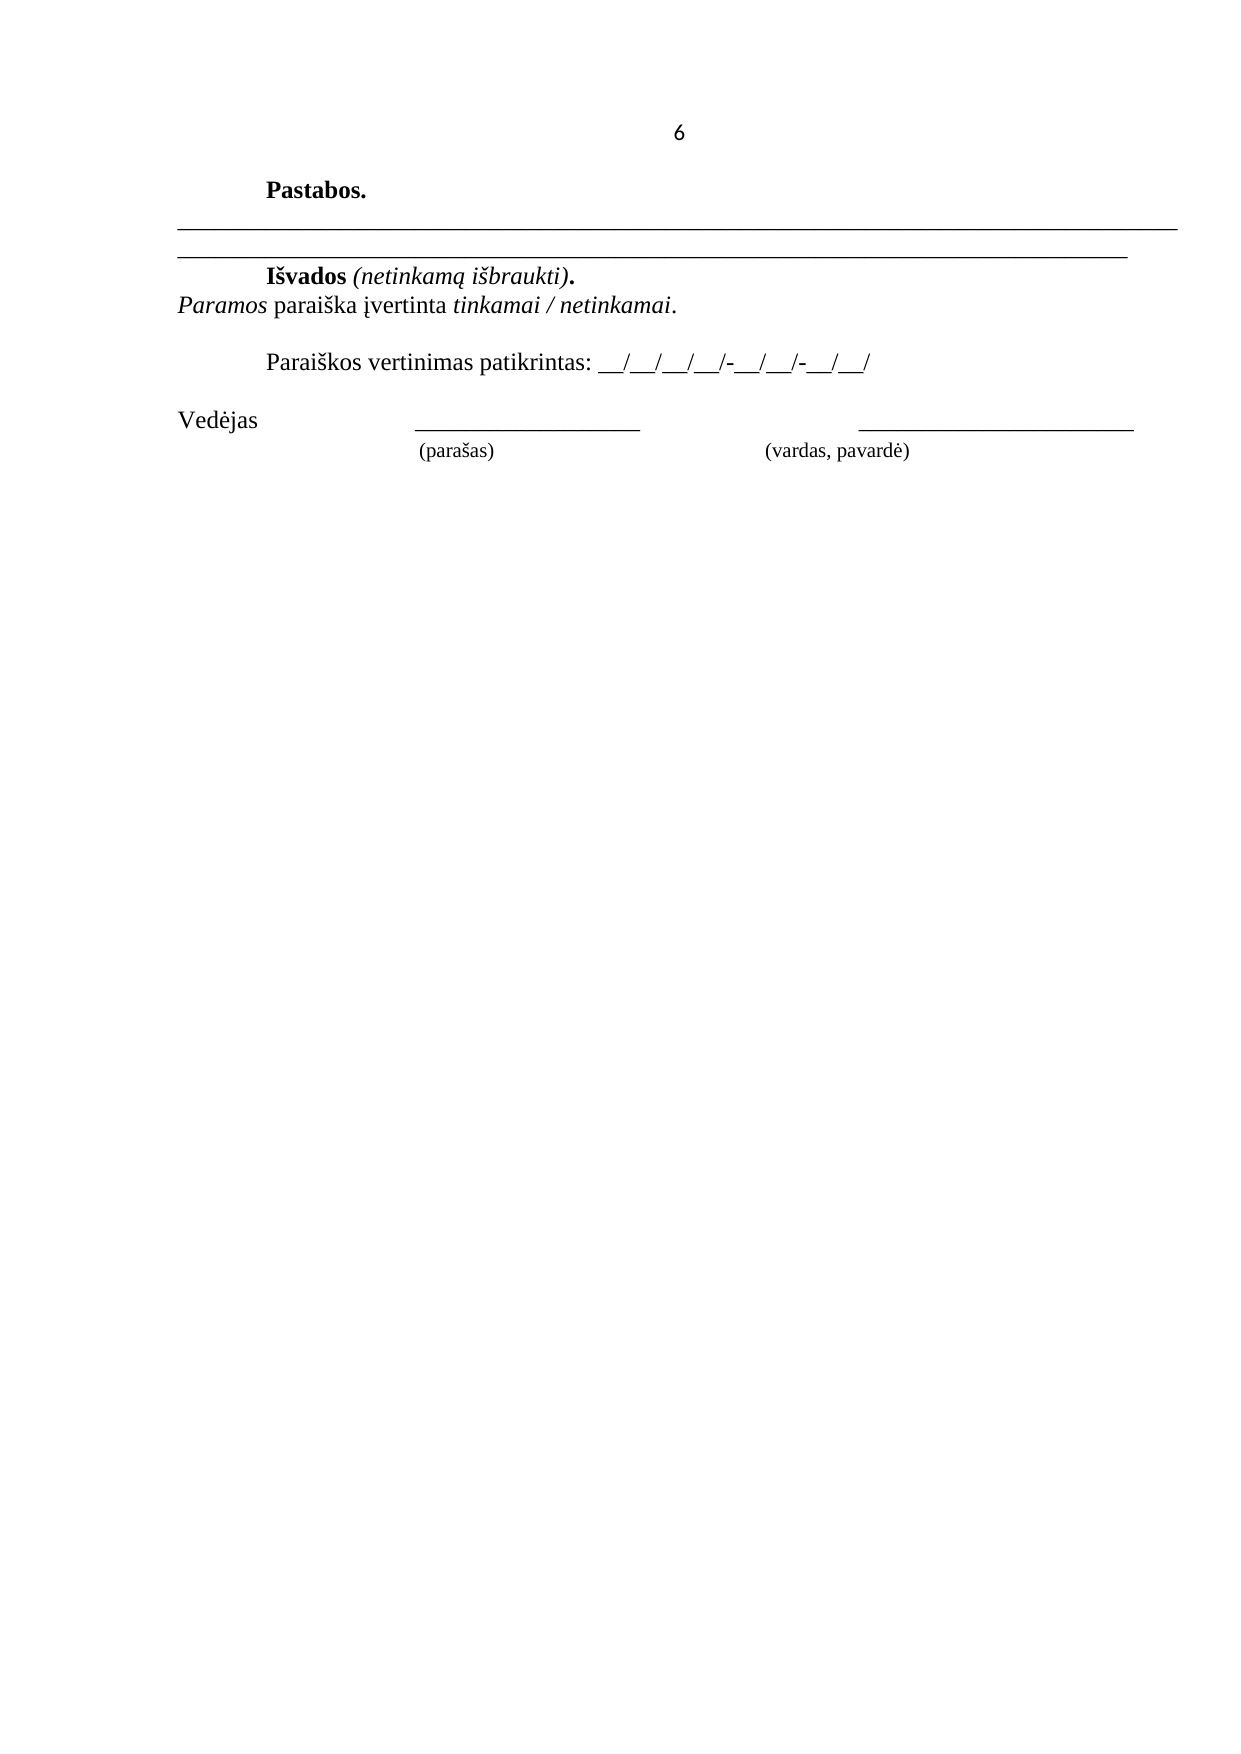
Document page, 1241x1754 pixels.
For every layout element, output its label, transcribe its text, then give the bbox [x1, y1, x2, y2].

text Vedėjas __________________ ______________________ (parašas) (vardas, pavardė) [177, 405, 1181, 462]
text Paramos paraiška įvertinta tinkamai / netinkamai. [177, 290, 1181, 319]
text Išvados (netinkamą išbraukti). [177, 261, 1184, 290]
text Pastabos. ____________________________________________________________________________________________________________________________________________________________ [177, 175, 1181, 261]
text Paraiškos vertinimas patikrintas: __/__/__/__/-__/__/-__/__/ [177, 347, 1162, 376]
